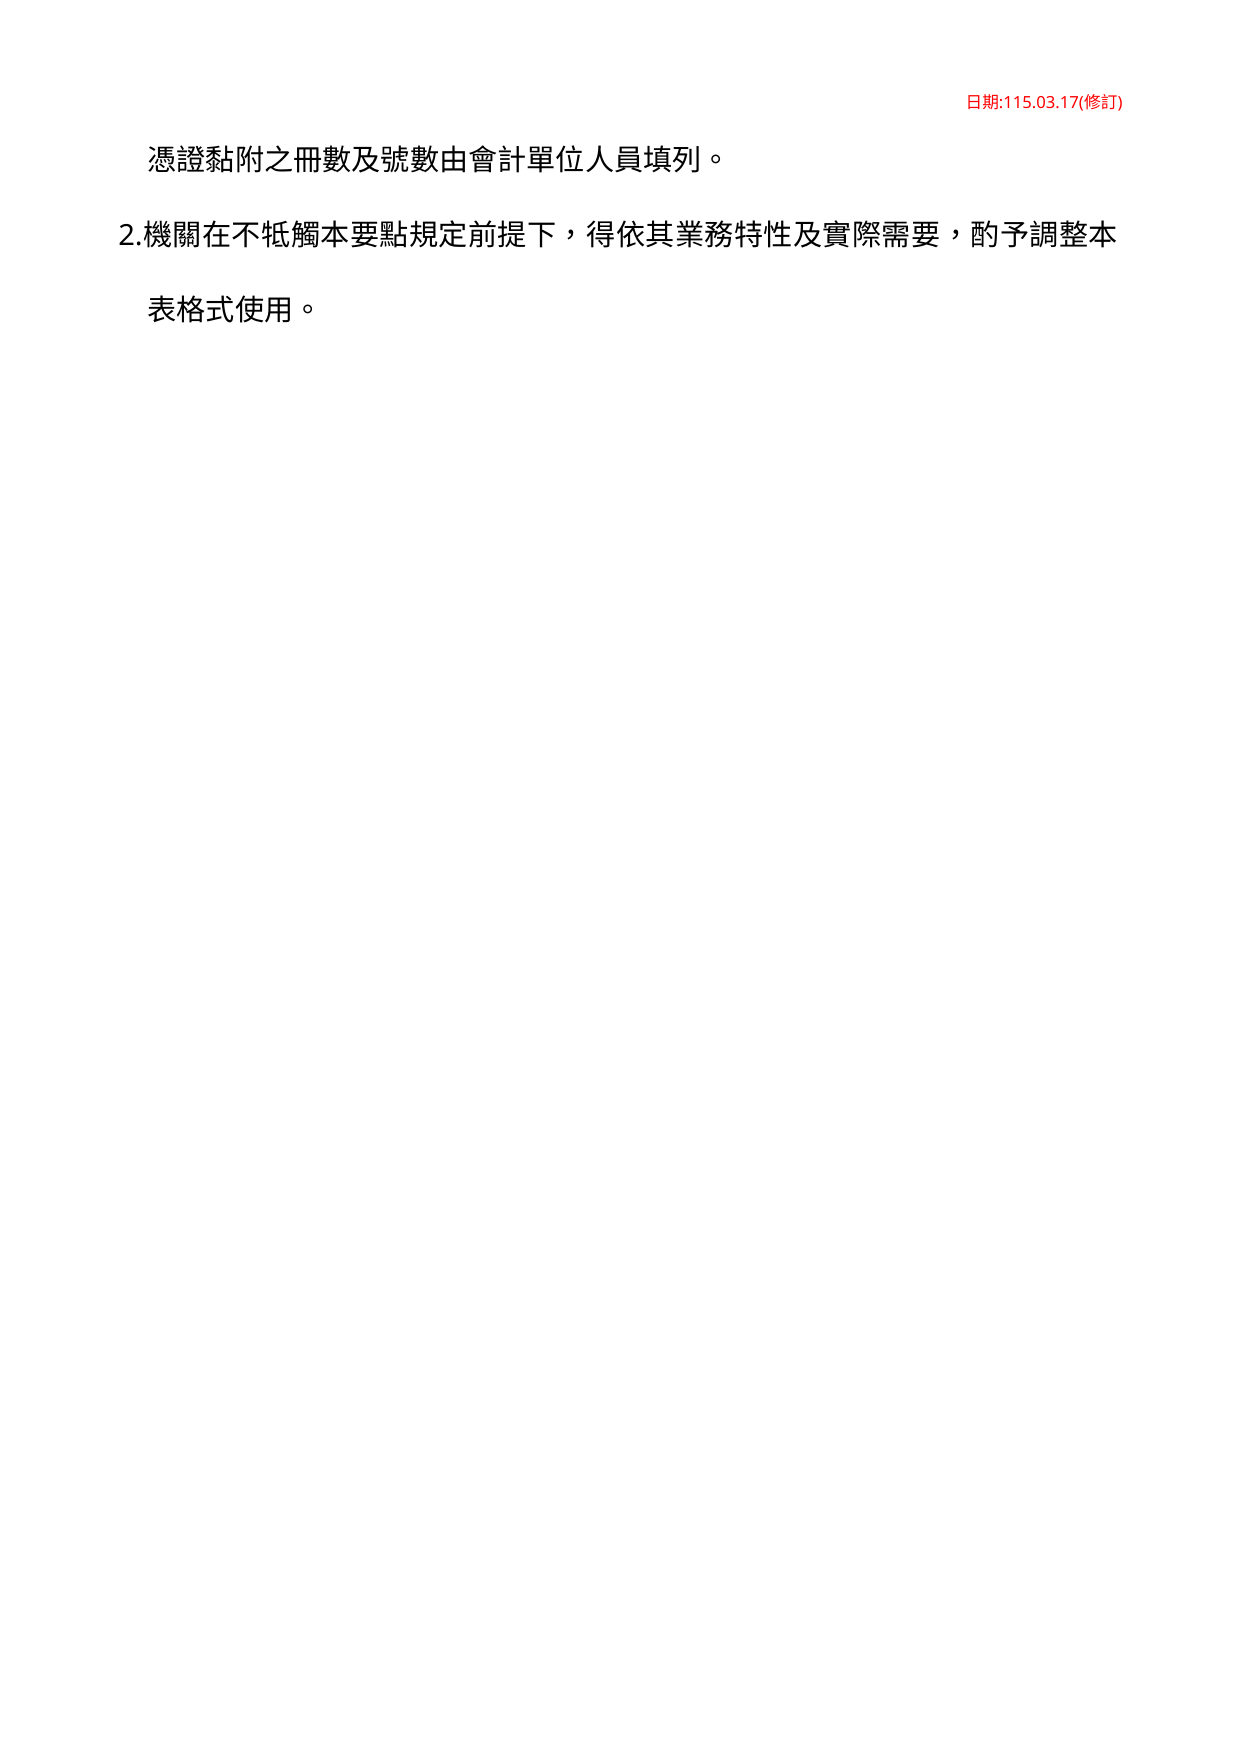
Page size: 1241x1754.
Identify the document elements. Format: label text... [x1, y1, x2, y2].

text 憑證黏附之冊數及號數由會計單位人員填列。 [118, 120, 1122, 195]
text 2.機關在不牴觸本要點規定前提下，得依其業務特性及實際需要，酌予調整本表格式使用。 [118, 195, 1122, 345]
